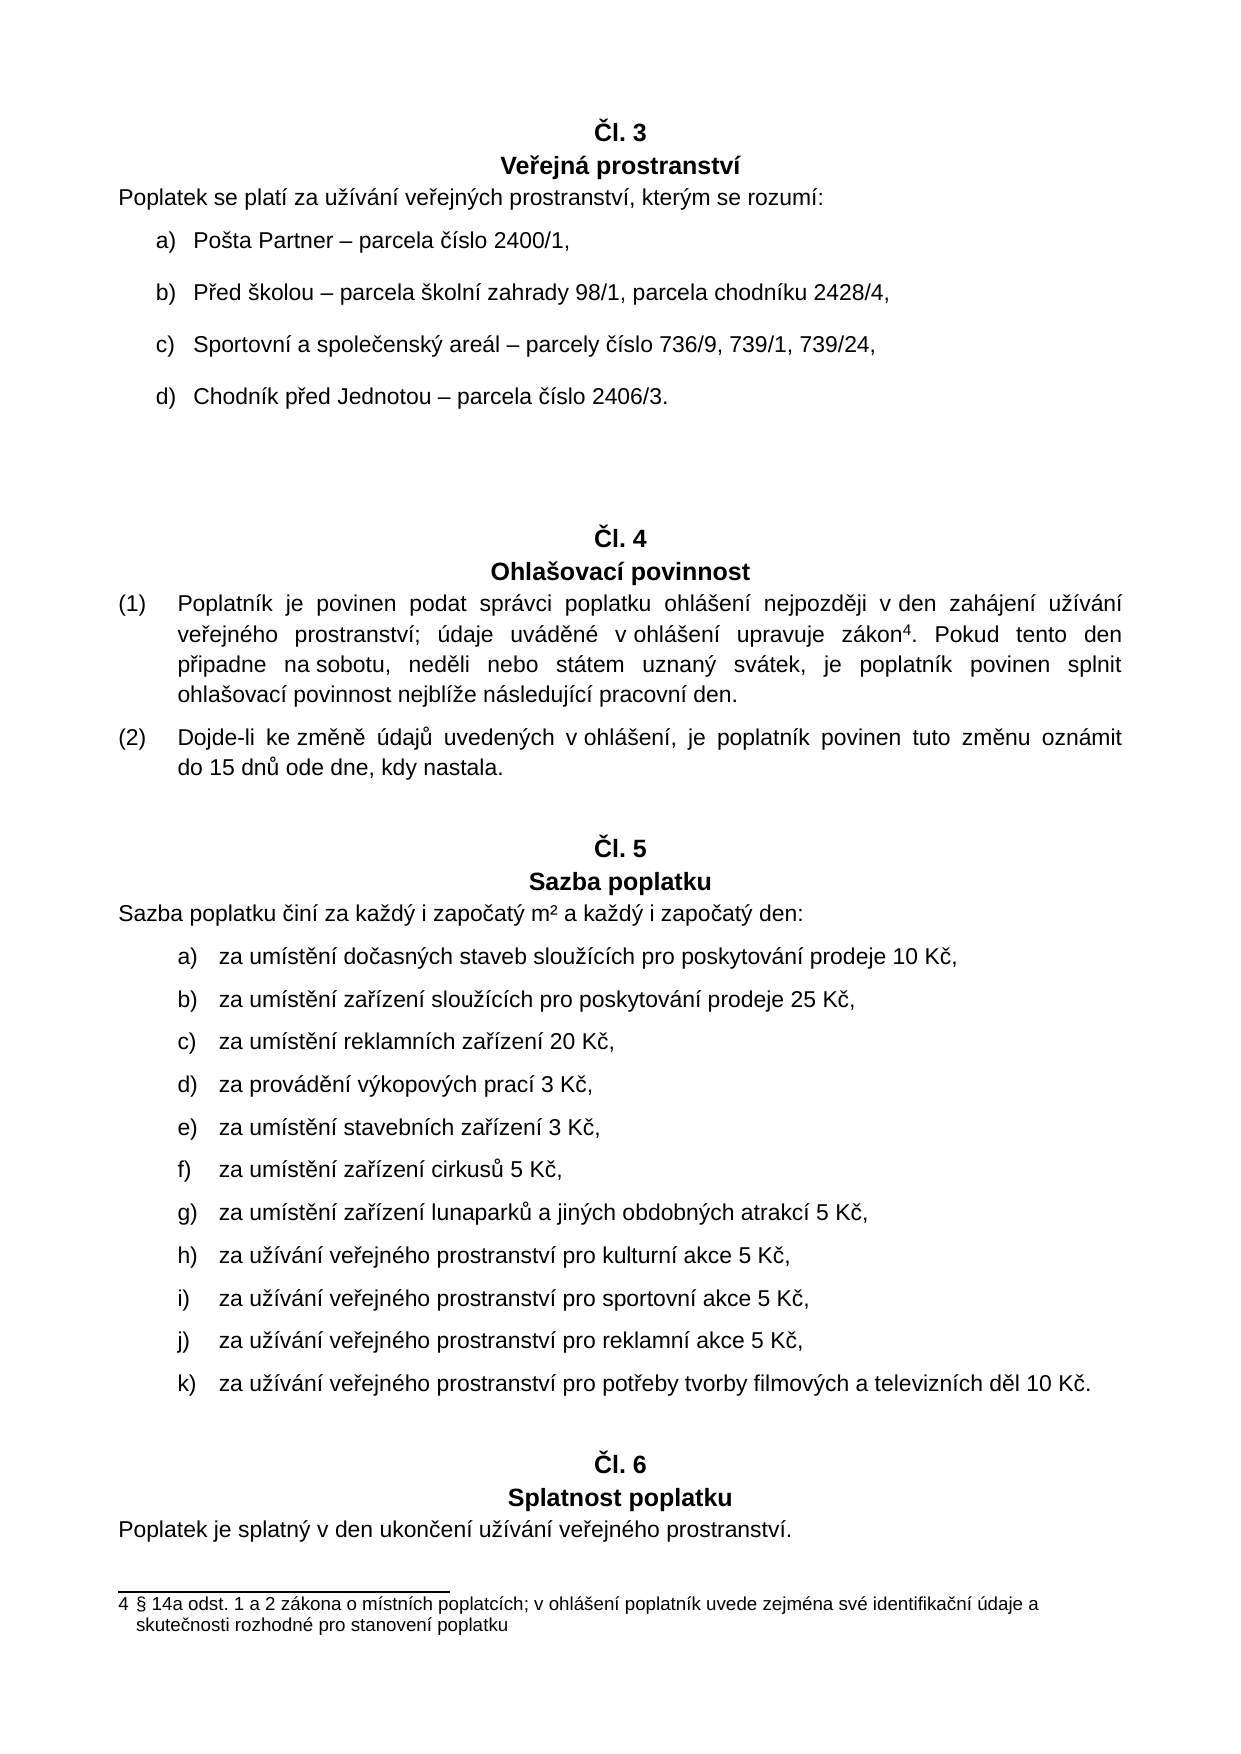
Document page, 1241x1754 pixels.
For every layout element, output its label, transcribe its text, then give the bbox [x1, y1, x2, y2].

list za umístění reklamních zařízení 20 Kč, [177, 1028, 1122, 1054]
list za užívání veřejného prostranství pro kulturní akce 5 Kč, [177, 1242, 1122, 1268]
list za užívání veřejného prostranství pro sportovní akce 5 Kč, [177, 1284, 1122, 1311]
list Sportovní a společenský areál – parcely číslo 736/9, 739/1, 739/24, [156, 331, 1122, 357]
list za umístění zařízení sloužících pro poskytování prodeje 25 Kč, [177, 986, 1122, 1012]
list za provádění výkopových prací 3 Kč, [177, 1071, 1122, 1097]
list Před školou – parcela školní zahrady 98/1, parcela chodníku 2428/4, [156, 279, 1122, 305]
subtitle Čl. 4 Ohlašovací povinnost [118, 524, 1122, 586]
subtitle Čl. 5 Sazba poplatku [118, 834, 1122, 896]
list Dojde-li ke změně údajů uvedených v ohlášení, je poplatník povinen tuto změnu oznámit do 15 dnů ode dne, kdy nastala. [118, 724, 1122, 780]
text Poplatek se platí za užívání veřejných prostranství, kterým se rozumí: [118, 184, 1122, 211]
subtitle Čl. 6 Splatnost poplatku [118, 1450, 1122, 1512]
list Pošta Partner – parcela číslo 2400/1, [156, 227, 1122, 253]
text Poplatek je splatný v den ukončení užívání veřejného prostranství. [118, 1516, 1122, 1542]
list za užívání veřejného prostranství pro potřeby tvorby filmových a televizních děl 10 Kč. [177, 1370, 1122, 1396]
list za umístění zařízení lunaparků a jiných obdobných atrakcí 5 Kč, [177, 1199, 1122, 1225]
text Sazba poplatku činí za každý i započatý m² a každý i započatý den: [118, 900, 1122, 926]
list za umístění stavebních zařízení 3 Kč, [177, 1114, 1122, 1140]
list Chodník před Jednotou – parcela číslo 2406/3. [156, 383, 1122, 409]
subtitle Čl. 3 Veřejná prostranství [118, 118, 1122, 180]
list za užívání veřejného prostranství pro reklamní akce 5 Kč, [177, 1327, 1122, 1353]
list za umístění dočasných staveb sloužících pro poskytování prodeje 10 Kč, [177, 943, 1122, 969]
list § 14a odst. 1 a 2 zákona o místních poplatcích; v ohlášení poplatník uvede zejména své identifikační údaje a skutečnosti rozhodné pro stanovení poplatku [118, 1592, 1122, 1635]
list za umístění zařízení cirkusů 5 Kč, [177, 1156, 1122, 1183]
list Poplatník je povinen podat správci poplatku ohlášení nejpozději v den zahájení užívání veřejného prostranství; údaje uváděné v ohlášení upravuje zákon. Pokud tento den připadne na sobotu, neděli nebo státem uznaný svátek, je poplatník povinen splnit ohlašovací povinnost nejblíže následující pracovní den. [118, 590, 1122, 707]
